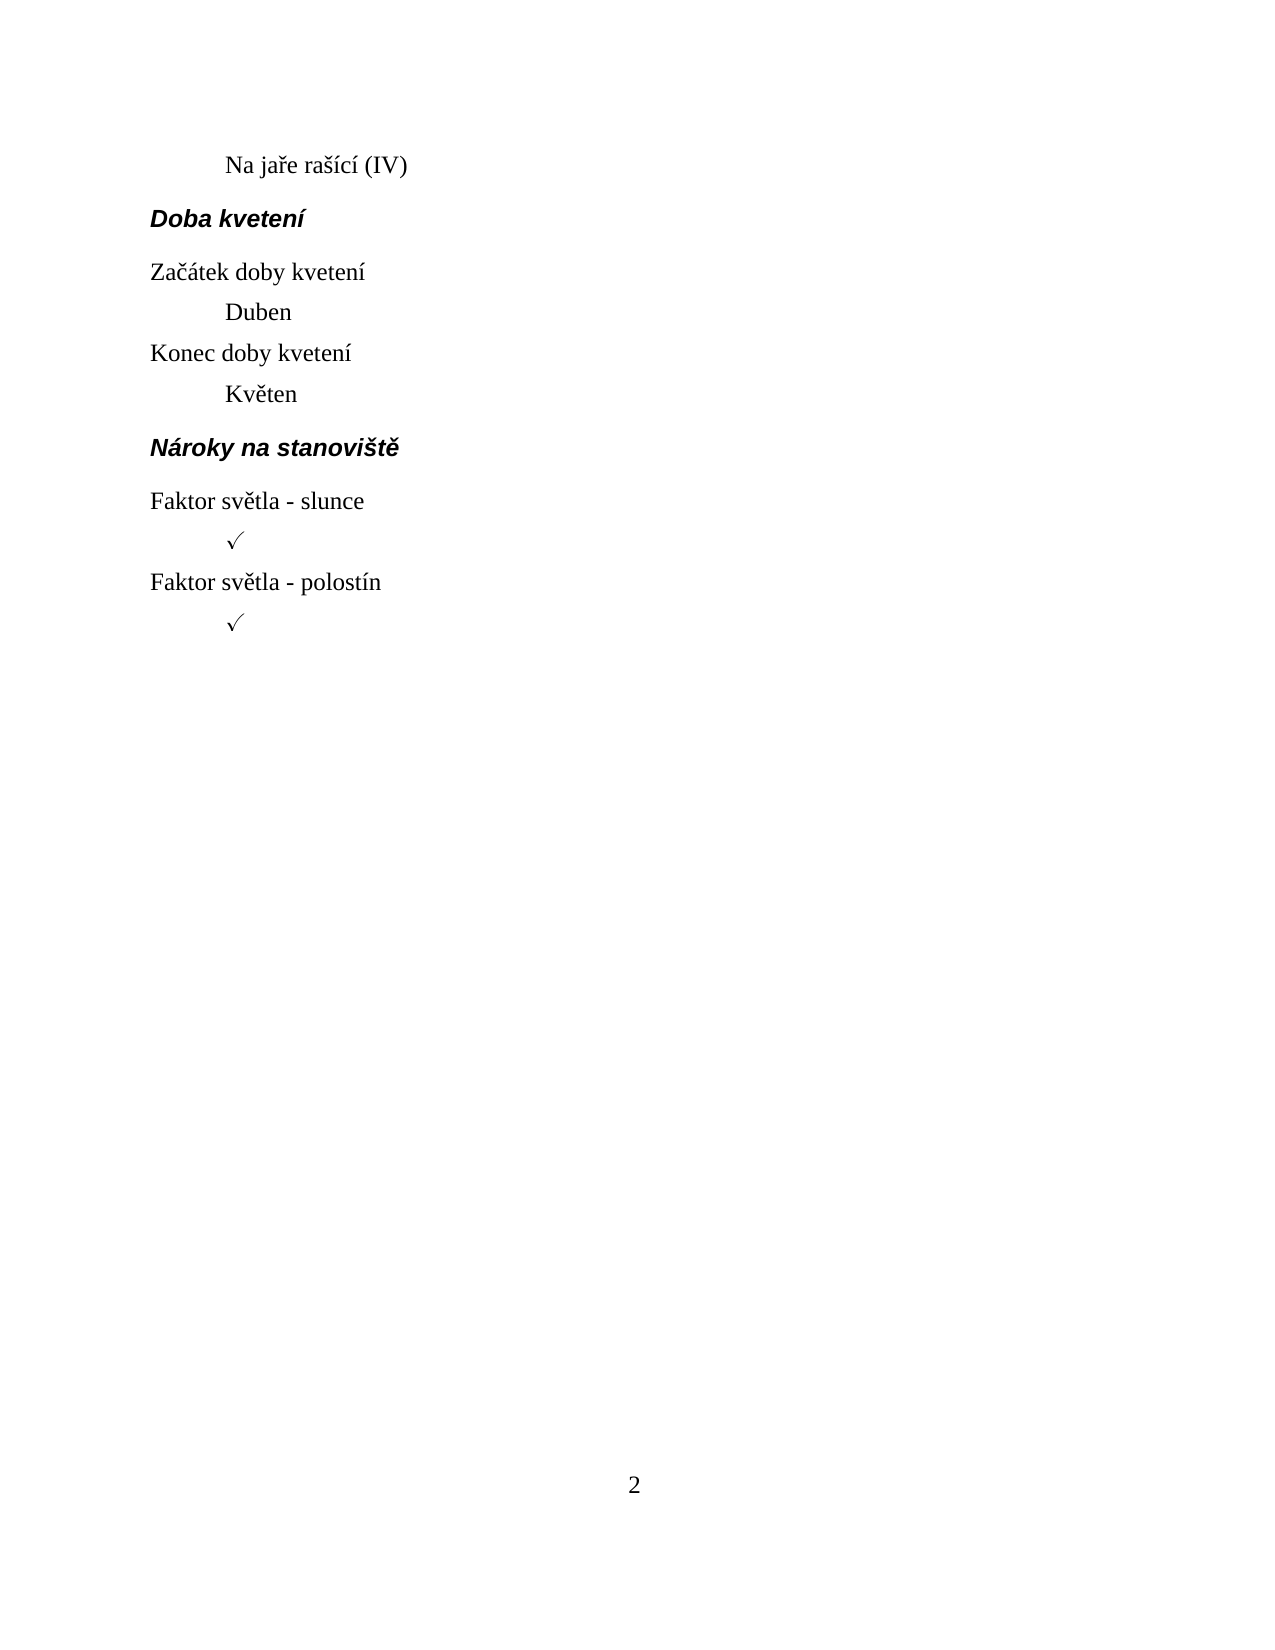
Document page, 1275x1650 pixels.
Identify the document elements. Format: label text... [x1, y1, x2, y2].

subtitle Nároky na stanoviště [150, 433, 1125, 461]
text Faktor světla - slunce [150, 486, 1125, 514]
text Začátek doby kvetení [150, 257, 1125, 286]
text Květen [225, 379, 1125, 408]
text ✓ [225, 608, 1125, 637]
text Na jaře rašící (IV) [225, 150, 1125, 179]
subtitle Doba kvetení [150, 204, 1125, 232]
text Konec doby kvetení [150, 338, 1125, 367]
text Faktor světla - polostín [150, 567, 1125, 596]
text Duben [225, 297, 1125, 326]
text ✓ [225, 526, 1125, 555]
